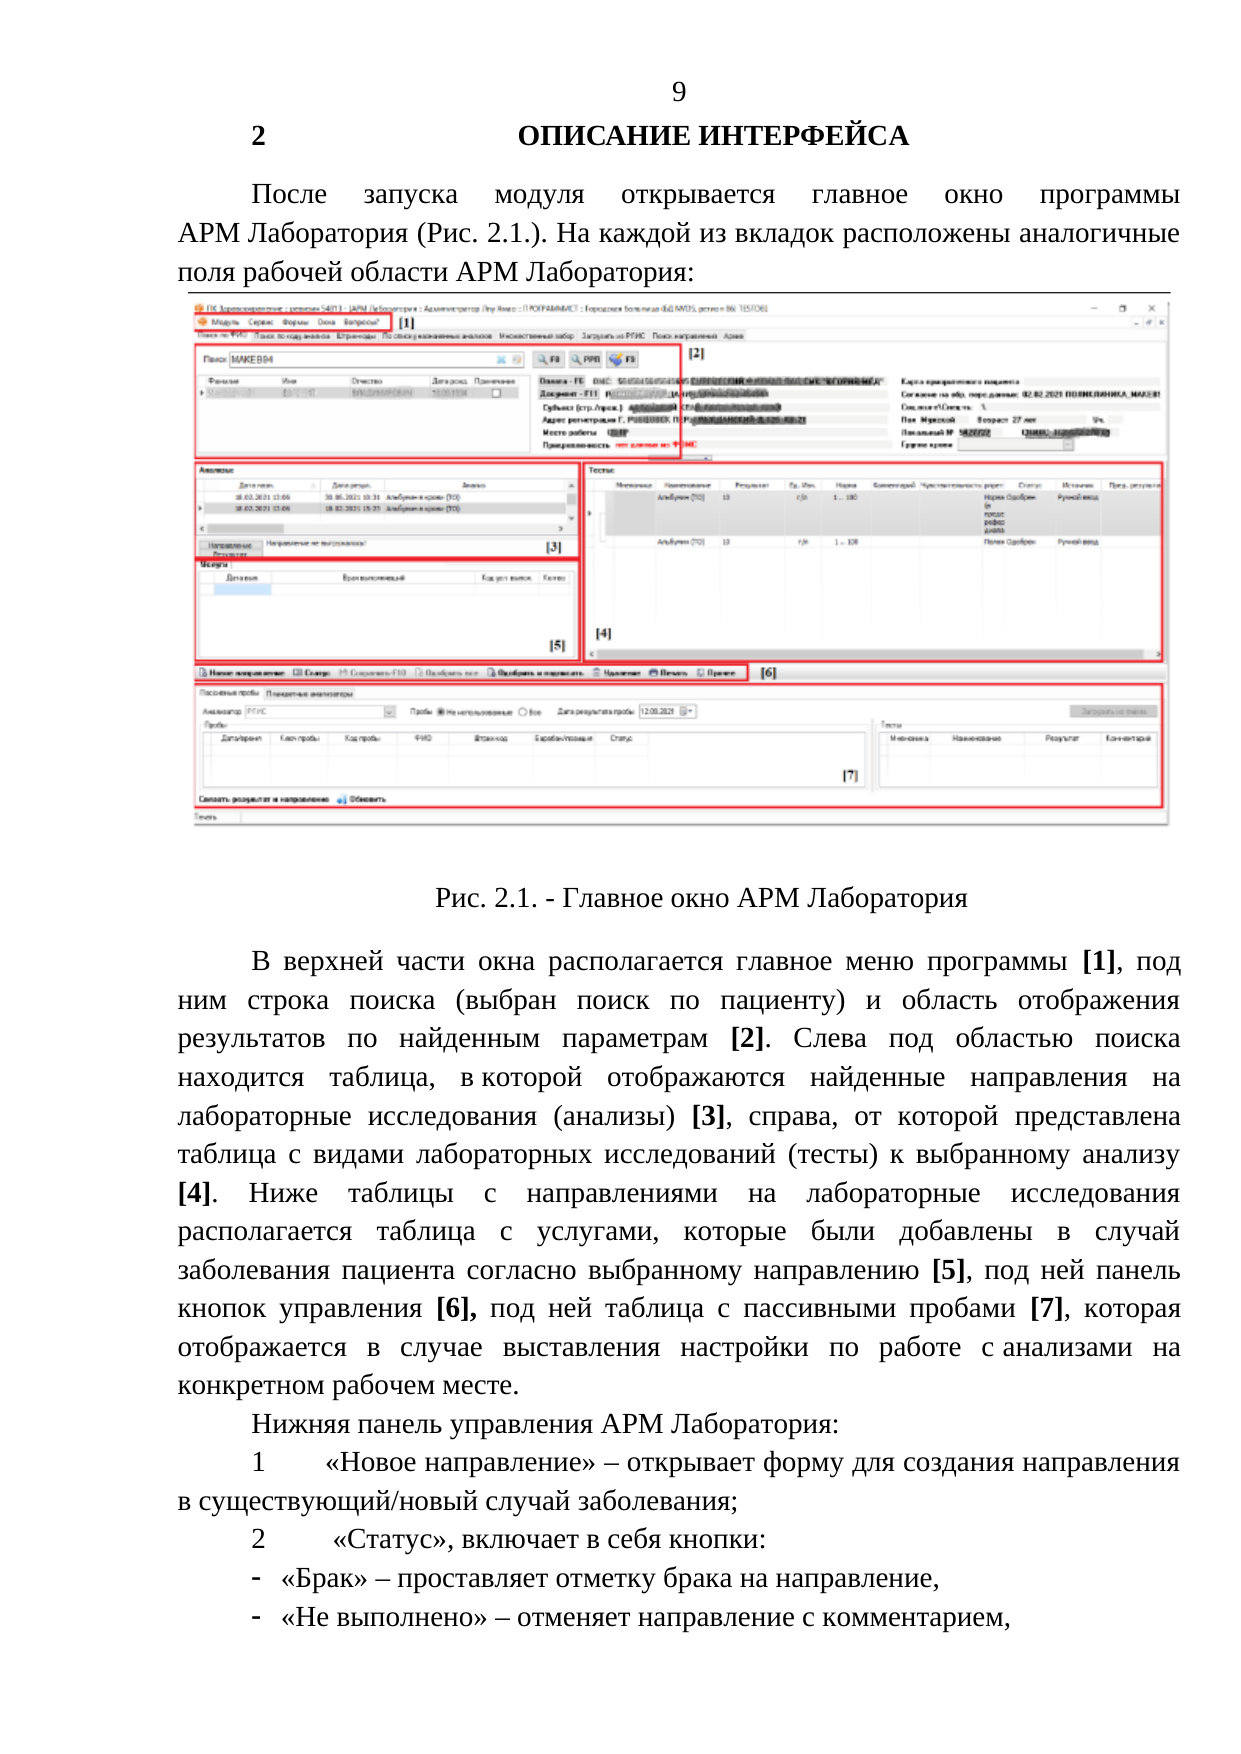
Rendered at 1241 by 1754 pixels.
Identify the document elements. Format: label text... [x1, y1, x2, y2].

text В верхней части окна располагается главное меню программы [1], под ним строка поиска (выбран поиск по пациенту) и область отображения результатов по найденным параметрам [2]. Слева под областью поиска находится таблица, в которой отображаются найденные направления на лабораторные исследования (анализы) [3], справа, от которой представлена таблица с видами лабораторных исследований (тесты) к выбранному анализу [4]. Ниже таблицы с направлениями на лабораторные исследования располагается таблица с услугами, которые были добавлены в случай заболевания пациента согласно выбранному направлению [5], под ней панель кнопок управления [6], под ней таблица с пассивными пробами [7], которая отображается в случае выставления настройки по работе с анализами на конкретном рабочем месте. [177, 943, 1181, 1401]
text После запуска модуля открывается главное окно программы АРМ Лаборатория (Рис. 2.1.). На каждой из вкладок расположены аналогичные поля рабочей области АРМ Лаборатория: [177, 177, 1181, 287]
picture [187, 292, 1171, 832]
list «Новое направление» – открывает форму для создания направления в существующий/новый случай заболевания; [177, 1444, 1181, 1517]
list «Не выполнено» – отменяет направление с комментарием, [177, 1599, 1181, 1632]
list «Статус», включает в себя кнопки: [177, 1522, 1181, 1555]
subtitle ОПИСАНИЕ ИНТЕРФЕЙСА [177, 118, 1181, 152]
text Рис. 2.1. - Главное окно АРМ Лаборатория [222, 880, 1181, 913]
list «Брак» – проставляет отметку брака на направление, [177, 1560, 1181, 1594]
text Нижняя панель управления АРМ Лаборатория: [177, 1406, 1181, 1439]
